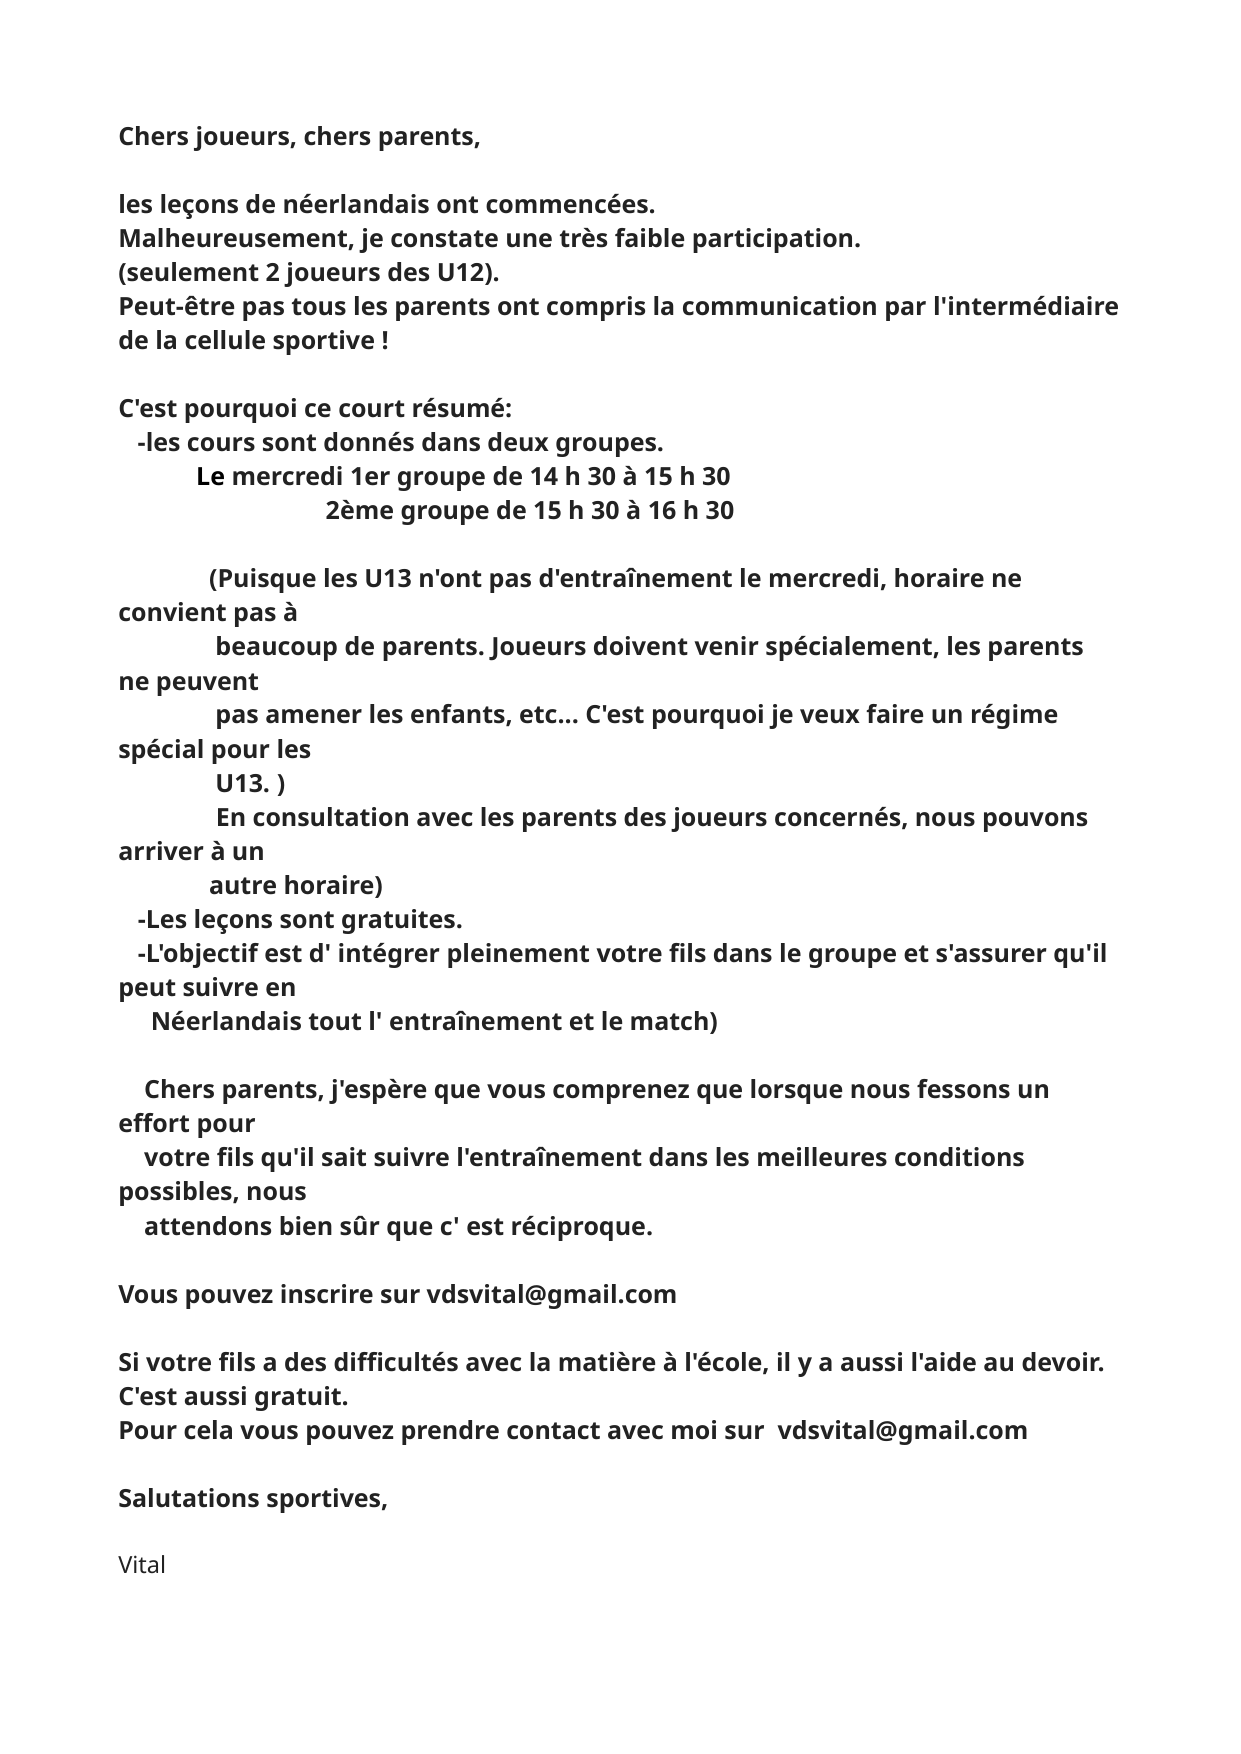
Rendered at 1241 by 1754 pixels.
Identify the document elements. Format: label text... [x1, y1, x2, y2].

text -les cours sont donnés dans deux groupes. Le mercredi 1er groupe de 14 h 30 à 15 h 30 [118, 425, 1122, 493]
text attendons bien sûr que c' est réciproque. [118, 1208, 1122, 1242]
text Salutations sportives, [118, 1481, 1122, 1515]
text autre horaire) -Les leçons sont gratuites. -L'objectif est d' intégrer pleinement votre fils dans le groupe et s'assurer qu'il peut suivre en [118, 867, 1122, 1004]
text U13. ) En consultation avec les parents des joueurs concernés, nous pouvons arriver à un [118, 765, 1122, 867]
text votre fils qu'il sait suivre l'entraînement dans les meilleures conditions possibles, nous [118, 1140, 1122, 1208]
text Chers parents, j'espère que vous comprenez que lorsque nous fessons un effort pour [118, 1072, 1122, 1140]
text les leçons de néerlandais ont commencées. Malheureusement, je constate une très faible participation. (seulement 2 joueurs des U12). Peut-être pas tous les parents ont compris la communication par l'intermédiaire de la cellule sportive ! C'est pourquoi ce court résumé: [118, 186, 1122, 425]
text Vital [118, 1549, 1122, 1581]
text (Puisque les U13 n'ont pas d'entraînement le mercredi, horaire ne convient pas à [118, 561, 1122, 629]
text pas amener les enfants, etc... C'est pourquoi je veux faire un régime spécial pour les [118, 697, 1122, 765]
text 2ème groupe de 15 h 30 à 16 h 30 [118, 493, 1122, 527]
text Chers joueurs, chers parents, [118, 118, 1122, 152]
text Vous pouvez inscrire sur vdsvital@gmail.com Si votre fils a des difficultés avec la matière à l'école, il y a aussi l'aide au devoir. C'est aussi gratuit. Pour cela vous pouvez prendre contact avec moi sur vdsvital@gmail.com [118, 1276, 1122, 1447]
text beaucoup de parents. Joueurs doivent venir spécialement, les parents ne peuvent [118, 629, 1122, 697]
text Néerlandais tout l' entraînement et le match) [118, 1004, 1122, 1038]
